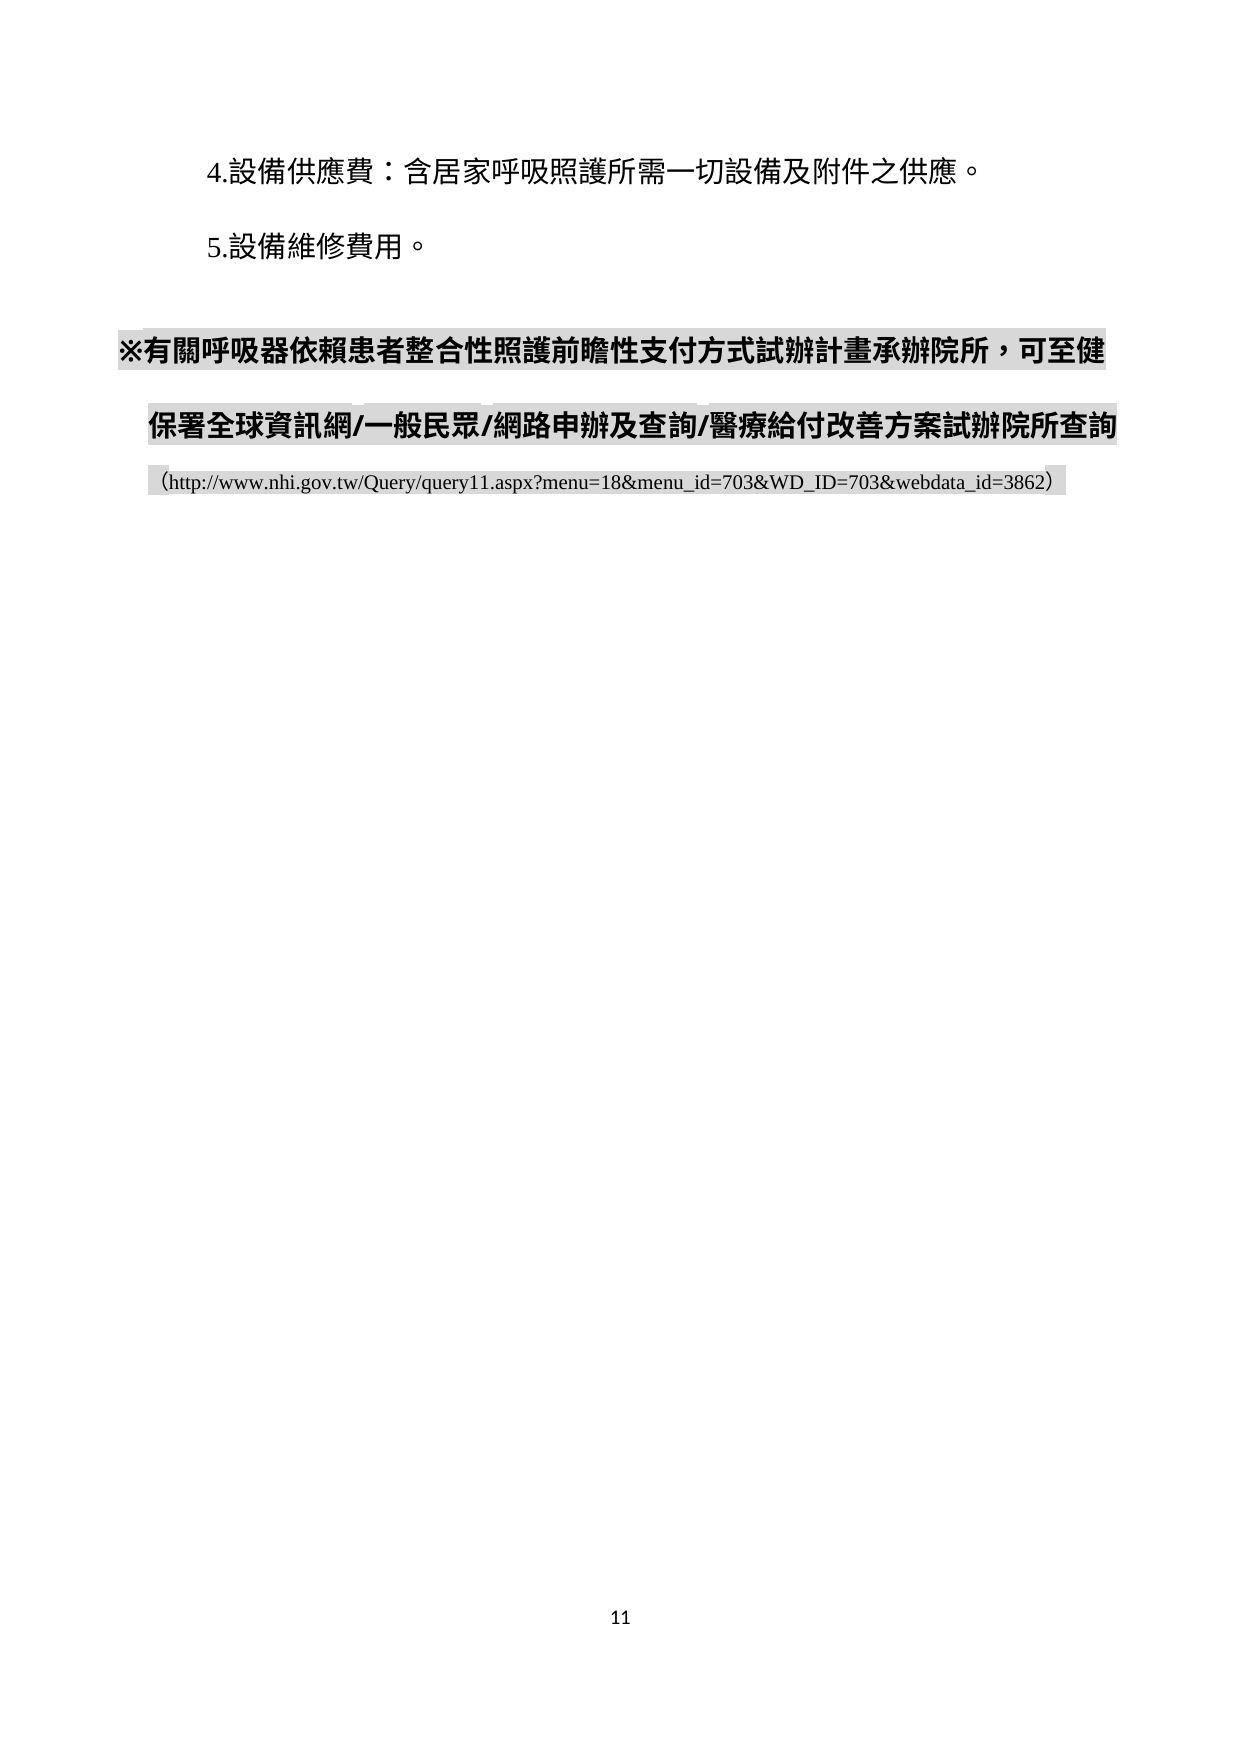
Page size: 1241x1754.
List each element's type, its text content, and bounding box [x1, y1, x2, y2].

text 5.設備維修費用。 [177, 207, 1122, 282]
text 4.設備供應費：含居家呼吸照護所需一切設備及附件之供應。 [177, 132, 1122, 207]
text ※有關呼吸器依賴患者整合性照護前瞻性支付方式試辦計畫承辦院所，可至健保署全球資訊網/一般民眾/網路申辦及查詢/醫療給付改善方案試辦院所查詢（http://www.nhi.gov.tw/Query/query11.aspx?menu=18&menu_id=703&WD_ID=703&webdata_id=3862） [118, 311, 1122, 499]
